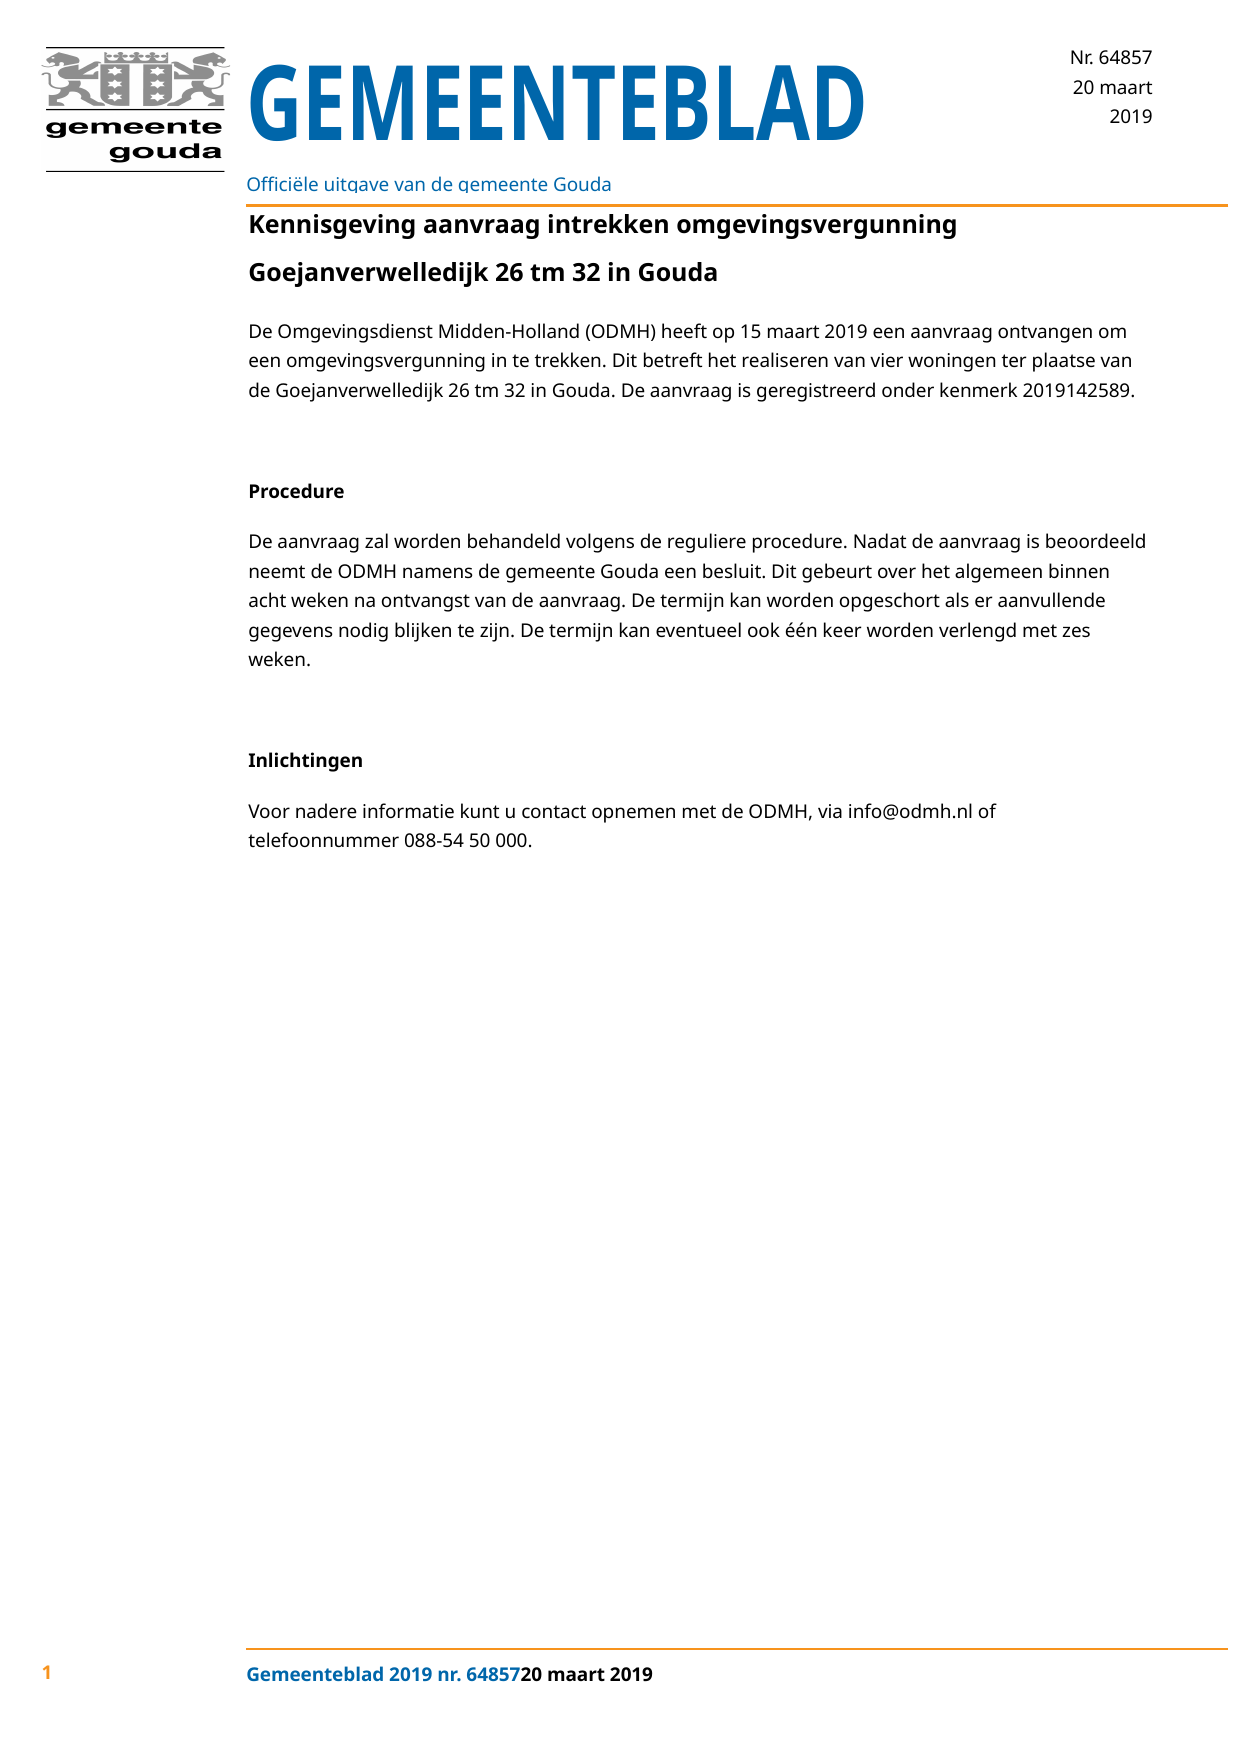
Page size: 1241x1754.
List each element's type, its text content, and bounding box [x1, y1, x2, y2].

text Procedure [248, 478, 1152, 504]
text De aanvraag zal worden behandeld volgens de reguliere procedure. Nadat de aanvraag is beoordeeld neemt de ODMH namens de gemeente Gouda een besluit. Dit gebeurt over het algemeen binnen acht weken na ontvangst van de aanvraag. De termijn kan worden opgeschort als er aanvullende gegevens nodig blijken te zijn. De termijn kan eventueel ook één keer worden verlengd met zes weken. [248, 528, 1152, 672]
text De Omgevingsdienst Midden-Holland (ODMH) heeft op 15 maart 2019 een aanvraag ontvangen om een omgevingsvergunning in te trekken. Dit betreft het realiseren van vier woningen ter plaatse van de Goejanverwelledijk 26 tm 32 in Gouda. De aanvraag is geregistreerd onder kenmerk 2019142589. [248, 318, 1152, 403]
picture [41, 47, 231, 172]
text Kennisgeving aanvraag intrekken omgevingsvergunning Goejanverwelledijk 26 tm 32 in Gouda [248, 207, 1152, 288]
text Inlichtingen [248, 747, 1152, 773]
text Voor nadere informatie kunt u contact opnemen met de ODMH, via info@odmh.nl of telefoonnummer 088-54 50 000. [248, 798, 1152, 853]
